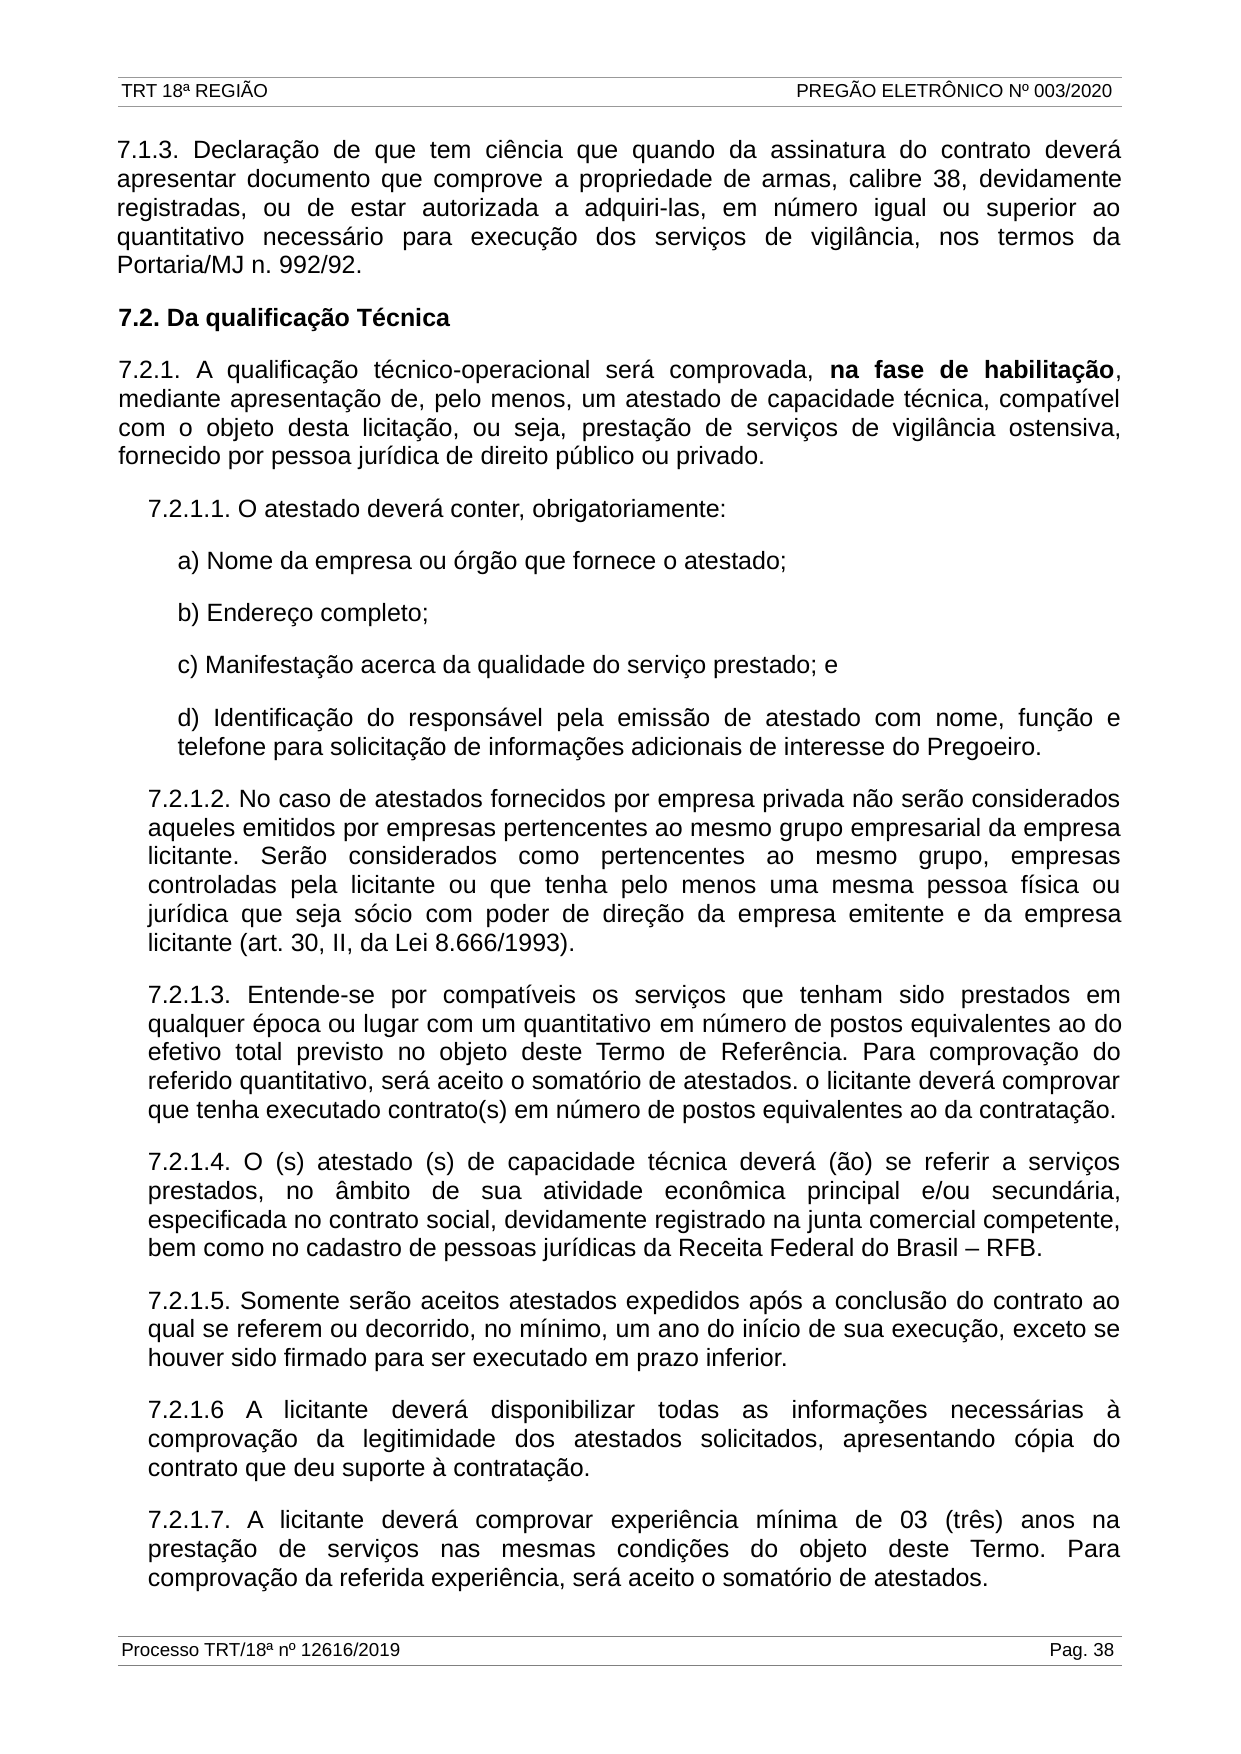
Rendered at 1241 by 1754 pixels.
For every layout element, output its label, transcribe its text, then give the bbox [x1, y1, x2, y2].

text 7.1.3. Declaração de que tem ciência que quando da assinatura do contrato deverá apresentar documento que comprove a propriedade de armas, calibre 38, devidamente registradas, ou de estar autorizada a adquiri-las, em número igual ou superior ao quantitativo necessário para execução dos serviços de vigilância, nos termos da Portaria/MJ n. 992/92. [117, 136, 1122, 279]
text 7.2.1.2. No caso de atestados fornecidos por empresa privada não serão considerados aqueles emitidos por empresas pertencentes ao mesmo grupo empresarial da empresa licitante. Serão considerados como pertencentes ao mesmo grupo, empresas controladas pela licitante ou que tenha pelo menos uma mesma pessoa física ou jurídica que seja sócio com poder de direção da empresa emitente e da empresa licitante (art. 30, II, da Lei 8.666/1993). [148, 784, 1122, 956]
text a) Nome da empresa ou órgão que fornece o atestado; [177, 546, 1122, 575]
text 7.2.1.5. Somente serão aceitos atestados expedidos após a conclusão do contrato ao qual se referem ou decorrido, no mínimo, um ano do início de sua execução, exceto se houver sido firmado para ser executado em prazo inferior. [148, 1286, 1122, 1372]
text b) Endereço completo; [177, 598, 1122, 627]
text 7.2.1.6 A licitante deverá disponibilizar todas as informações necessárias à comprovação da legitimidade dos atestados solicitados, apresentando cópia do contrato que deu suporte à contratação. [148, 1396, 1122, 1482]
text 7.2.1.3. Entende-se por compatíveis os serviços que tenham sido prestados em qualquer época ou lugar com um quantitativo em número de postos equivalentes ao do efetivo total previsto no objeto deste Termo de Referência. Para comprovação do referido quantitativo, será aceito o somatório de atestados. o licitante deverá comprovar que tenha executado contrato(s) em número de postos equivalentes ao da contratação. [148, 980, 1122, 1124]
text 7.2.1.1. O atestado deverá conter, obrigatoriamente: [148, 494, 1122, 522]
text 7.2.1. A qualificação técnico-operacional será comprovada, na fase de habilitação, mediante apresentação de, pelo menos, um atestado de capacidade técnica, compatível com o objeto desta licitação, ou seja, prestação de serviços de vigilância ostensiva, fornecido por pessoa jurídica de direito público ou privado. [118, 355, 1122, 470]
text c) Manifestação acerca da qualidade do serviço prestado; e [177, 651, 1122, 679]
text d) Identificação do responsável pela emissão de atestado com nome, função e telefone para solicitação de informações adicionais de interesse do Pregoeiro. [177, 703, 1122, 760]
text 7.2. Da qualificação Técnica [118, 303, 1122, 332]
text 7.2.1.7. A licitante deverá comprovar experiência mínima de 03 (três) anos na prestação de serviços nas mesmas condições do objeto deste Termo. Para comprovação da referida experiência, será aceito o somatório de atestados. [148, 1505, 1122, 1592]
text 7.2.1.4. O (s) atestado (s) de capacidade técnica deverá (ão) se referir a serviços prestados, no âmbito de sua atividade econômica principal e/ou secundária, especificada no contrato social, devidamente registrado na junta comercial competente, bem como no cadastro de pessoas jurídicas da Receita Federal do Brasil – RFB. [148, 1147, 1122, 1262]
